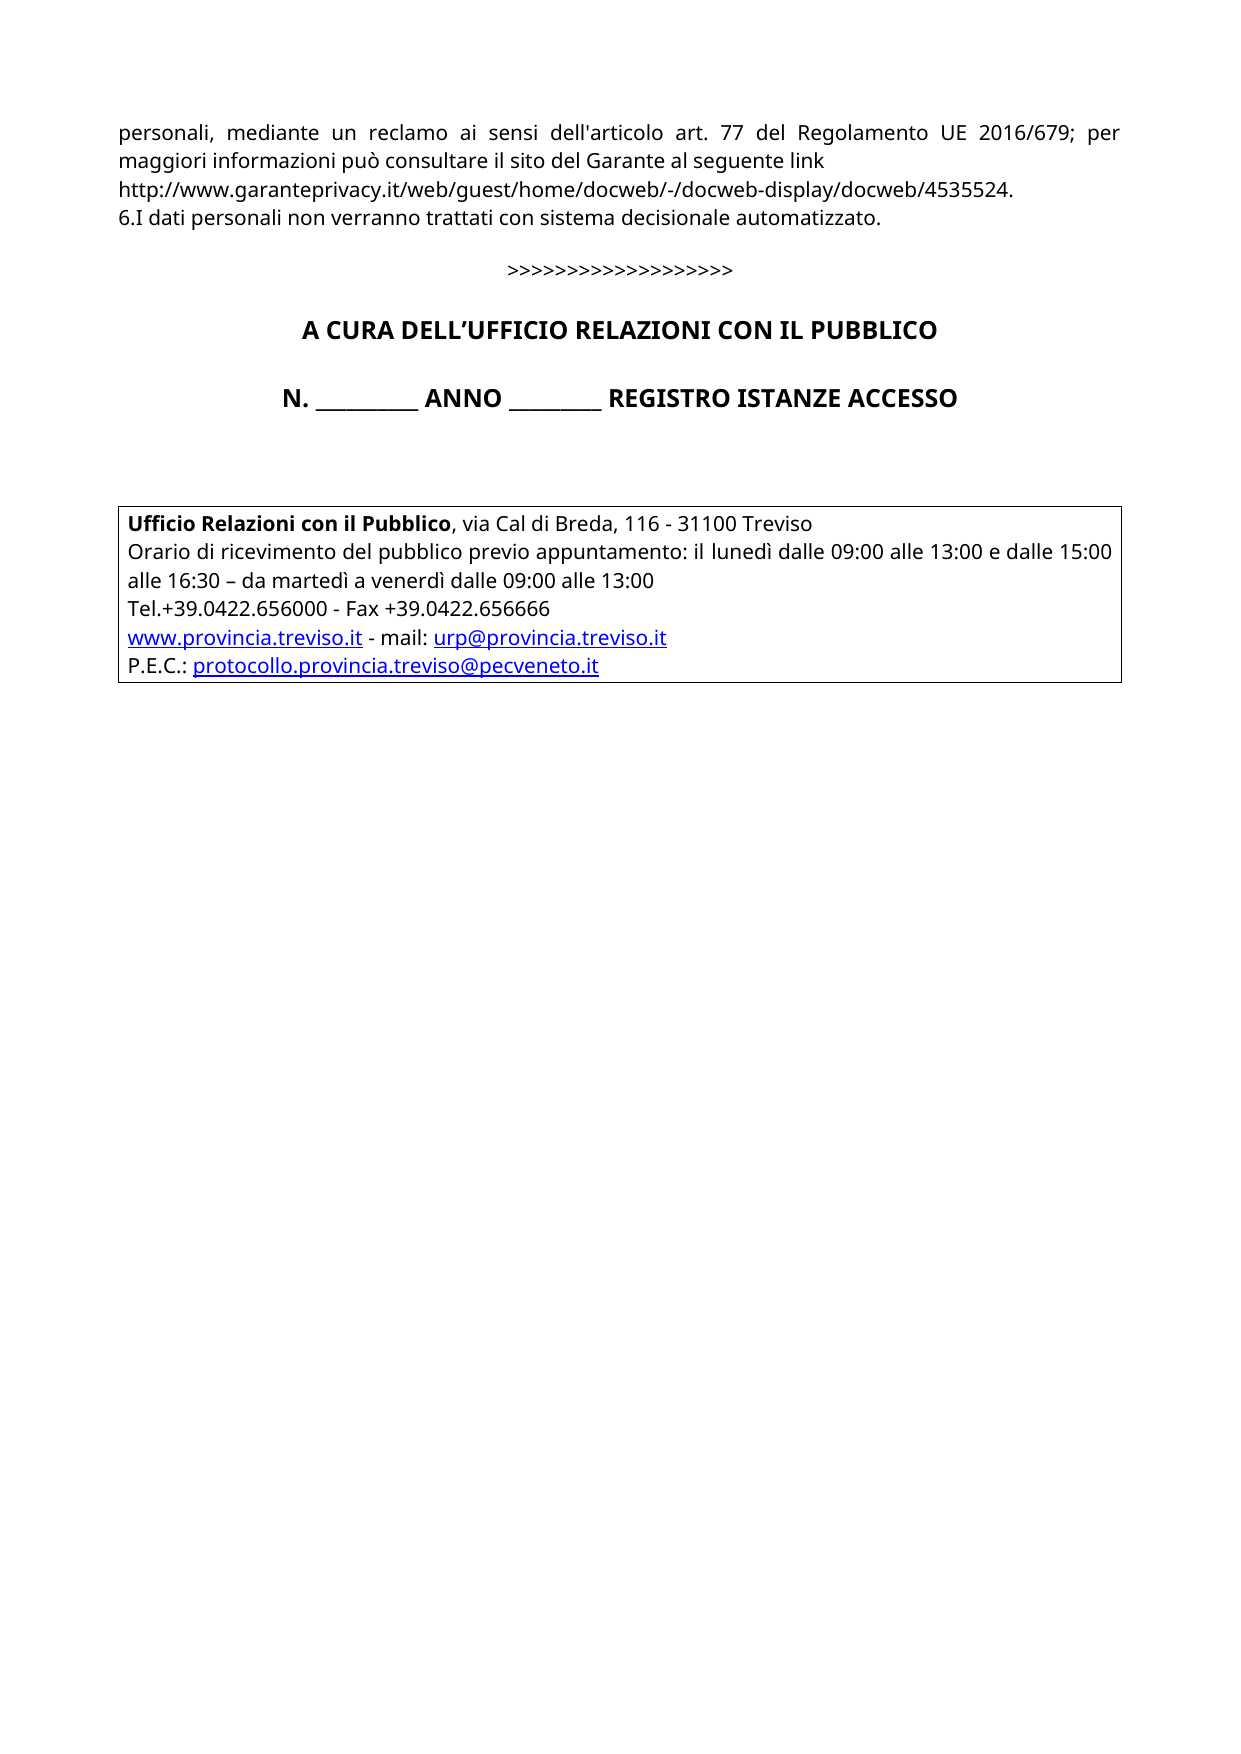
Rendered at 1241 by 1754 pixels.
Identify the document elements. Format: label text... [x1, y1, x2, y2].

text Tel.+39.0422.656000 - Fax +39.0422.656666 [119, 591, 1121, 620]
text 6.I dati personali non verranno trattati con sistema decisionale automatizzato. [118, 203, 1122, 232]
text Orario di ricevimento del pubblico previo appuntamento: il lunedì dalle 09:00 alle 13:00 e dalle 15:00 alle 16:30 – da martedì a venerdì dalle 09:00 alle 13:00 [119, 534, 1121, 591]
text >>>>>>>>>>>>>>>>>>> [118, 256, 1122, 284]
subtitle N. __________ ANNO _________ REGISTRO ISTANZE ACCESSO [118, 381, 1122, 415]
text http://www.garanteprivacy.it/web/guest/home/docweb/-/docweb-display/docweb/4535524. [118, 175, 1122, 203]
text P.E.C.: protocollo.provincia.treviso@pecveneto.it [119, 648, 1121, 682]
text www.provincia.treviso.it - mail: urp@provincia.treviso.it [119, 620, 1121, 648]
text Ufficio Relazioni con il Pubblico, via Cal di Breda, 116 - 31100 Treviso [119, 507, 1121, 534]
text personali, mediante un reclamo ai sensi dell'articolo art. 77 del Regolamento UE 2016/679; per maggiori informazioni può consultare il sito del Garante al seguente link [118, 118, 1122, 175]
subtitle A CURA DELL’UFFICIO RELAZIONI CON IL PUBBLICO [118, 313, 1122, 347]
